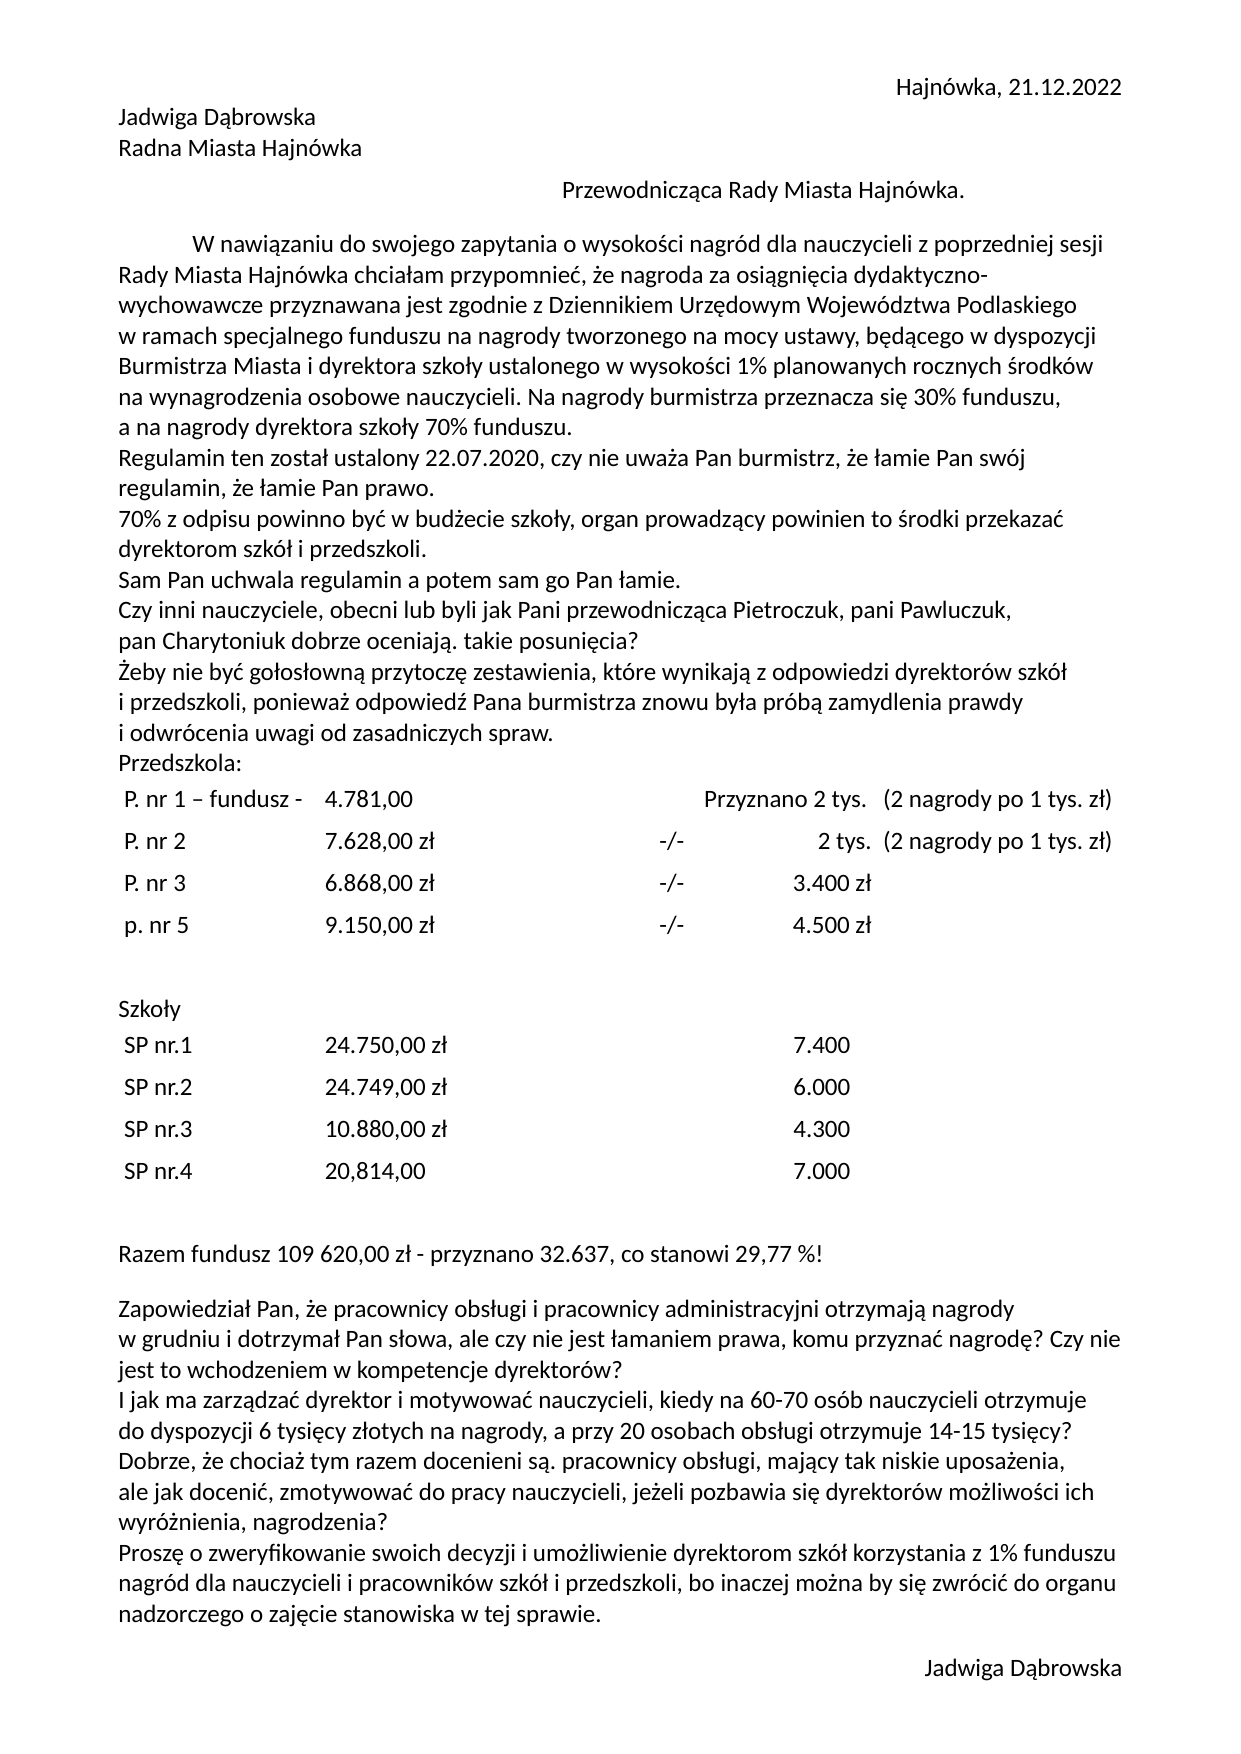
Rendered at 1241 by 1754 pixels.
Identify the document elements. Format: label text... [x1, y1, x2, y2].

text Szkoły [118, 993, 1122, 1023]
table_header SP nr.1 [118, 1024, 319, 1065]
table_cell -/- [645, 904, 698, 946]
table_cell 9.150,00 zł [319, 904, 645, 946]
table_cell SP nr.2 [118, 1065, 319, 1107]
table_cell 24.749,00 zł [319, 1065, 787, 1107]
table_header 7.400 [787, 1024, 1122, 1065]
table_cell p. nr 5 [118, 904, 319, 946]
table_cell P. nr 2 [118, 820, 319, 862]
table_cell -/- [645, 820, 698, 862]
table_cell SP nr.4 [118, 1149, 319, 1191]
table_cell 6.868,00 zł [319, 862, 645, 904]
text Sam Pan uchwala regulamin a potem sam go Pan łamie. [118, 564, 1122, 594]
text Jadwiga Dąbrowska [118, 101, 1122, 132]
table_header (2 nagrody po 1 tys. zł) [877, 778, 1122, 820]
text Hajnówka, 21.12.2022 [118, 71, 1122, 101]
table_cell 2 tys. [698, 820, 877, 862]
text Radna Miasta Hajnówka [118, 132, 1122, 162]
table_cell 7.000 [787, 1149, 1122, 1191]
text 70% z odpisu powinno być w budżecie szkoły, organ prowadzący powinien to środki przekazać dyrektorom szkół i przedszkoli. [118, 503, 1122, 564]
table_cell (2 nagrody po 1 tys. zł) [877, 820, 1122, 862]
table_cell 20,814,00 [319, 1149, 787, 1191]
text Zapowiedział Pan, że pracownicy obsługi i pracownicy administracyjni otrzymają nagrody w grudniu i dotrzymał Pan słowa, ale czy nie jest łamaniem prawa, komu przyznać nagrodę? Czy nie jest to wchodzeniem w kompetencje dyrektorów? [118, 1293, 1122, 1384]
table_cell 3.400 zł [698, 862, 877, 904]
table_cell 6.000 [787, 1065, 1122, 1107]
table_cell 10.880,00 zł [319, 1108, 787, 1149]
table_header Przyznano 2 tys. [698, 778, 877, 820]
text Proszę o zweryfikowanie swoich decyzji i umożliwienie dyrektorom szkół korzystania z 1% funduszu nagród dla nauczycieli i pracowników szkół i przedszkoli, bo inaczej można by się zwrócić do organu nadzorczego o zajęcie stanowiska w tej sprawie. [118, 1537, 1122, 1628]
table_cell -/- [645, 862, 698, 904]
text I jak ma zarządzać dyrektor i motywować nauczycieli, kiedy na 60-70 osób nauczycieli otrzymuje do dyspozycji 6 tysięcy złotych na nagrody, a przy 20 osobach obsługi otrzymuje 14-15 tysięcy? Dobrze, że chociaż tym razem docenieni są. pracownicy obsługi, mający tak niskie uposażenia, ale jak docenić, zmotywować do pracy nauczycieli, jeżeli pozbawia się dyrektorów możliwości ich wyróżnienia, nagrodzenia? [118, 1384, 1122, 1537]
table_cell SP nr.3 [118, 1108, 319, 1149]
text Przewodnicząca Rady Miasta Hajnówka. [562, 174, 1122, 205]
text Żeby nie być gołosłowną przytoczę zestawienia, które wynikają z odpowiedzi dyrektorów szkół i przedszkoli, ponieważ odpowiedź Pana burmistrza znowu była próbą zamydlenia prawdy i odwrócenia uwagi od zasadniczych spraw. [118, 656, 1122, 747]
text Razem fundusz 109 620,00 zł - przyznano 32.637, co stanowi 29,77 %! [118, 1239, 1122, 1269]
table_cell 4.300 [787, 1108, 1122, 1149]
table_cell 7.628,00 zł [319, 820, 645, 862]
text W nawiązaniu do swojego zapytania o wysokości nagród dla nauczycieli z poprzedniej sesji Rady Miasta Hajnówka chciałam przypomnieć, że nagroda za osiągnięcia dydaktyczno-wychowawcze przyznawana jest zgodnie z Dziennikiem Urzędowym Województwa Podlaskiego w ramach specjalnego funduszu na nagrody tworzonego na mocy ustawy, będącego w dyspozycji Burmistrza Miasta i dyrektora szkoły ustalonego w wysokości 1% planowanych rocznych środków na wynagrodzenia osobowe nauczycieli. Na nagrody burmistrza przeznacza się 30% funduszu, a na nagrody dyrektora szkoły 70% funduszu. [118, 228, 1122, 442]
text Regulamin ten został ustalony 22.07.2020, czy nie uważa Pan burmistrz, że łamie Pan swój regulamin, że łamie Pan prawo. [118, 442, 1122, 503]
table_header 24.750,00 zł [319, 1024, 787, 1065]
text Czy inni nauczyciele, obecni lub byli jak Pani przewodnicząca Pietroczuk, pani Pawluczuk, pan Charytoniuk dobrze oceniają. takie posunięcia? [118, 594, 1122, 656]
text Jadwiga Dąbrowska [118, 1652, 1122, 1683]
text Przedszkola: [118, 747, 1122, 778]
table_header P. nr 1 – fundusz - [118, 778, 319, 820]
table_cell [877, 904, 1122, 946]
table_cell P. nr 3 [118, 862, 319, 904]
table_header 4.781,00 [319, 778, 645, 820]
table_cell [877, 862, 1122, 904]
table_header [645, 778, 698, 820]
table_cell 4.500 zł [698, 904, 877, 946]
